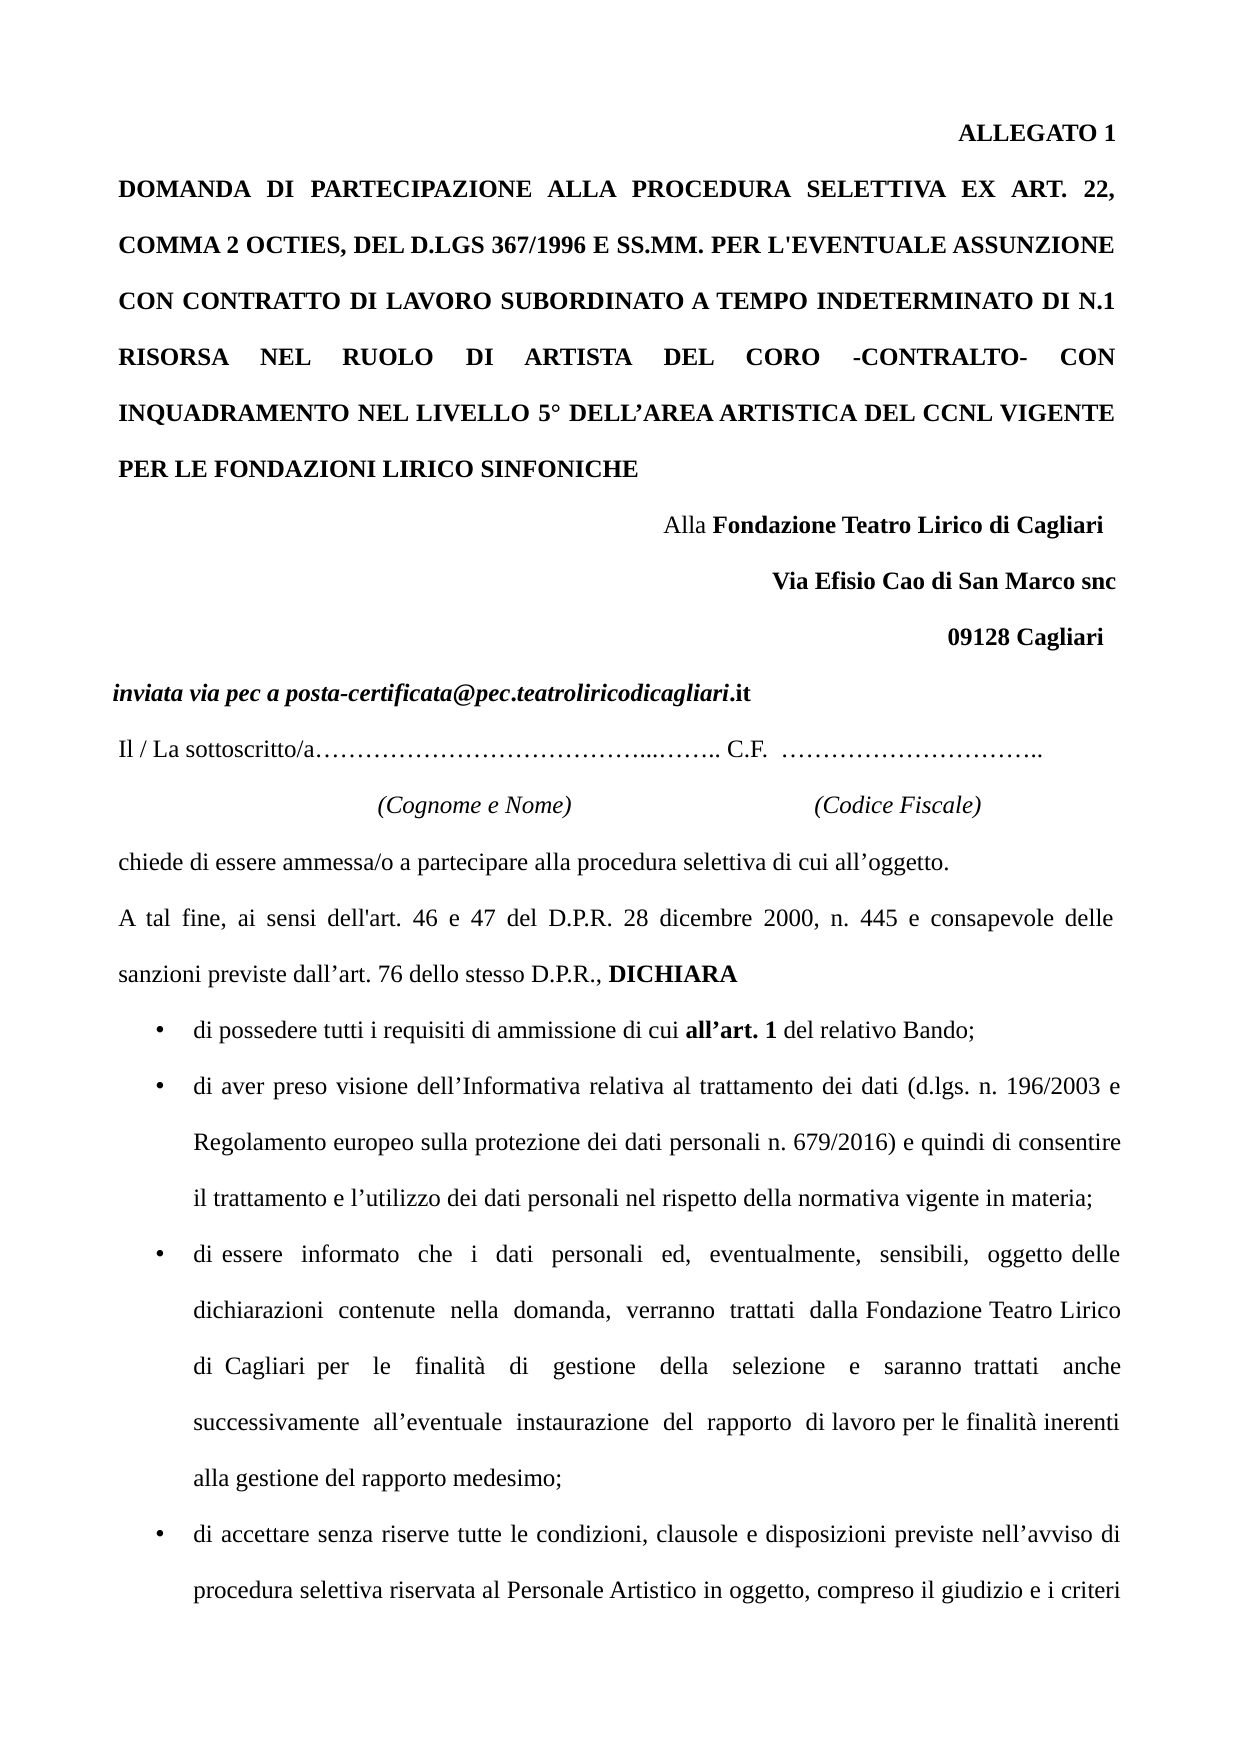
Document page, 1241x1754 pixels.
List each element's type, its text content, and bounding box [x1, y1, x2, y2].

list di essere informato che i dati personali ed, eventualmente, sensibili, oggetto delle dichiarazioni contenute nella domanda, verranno trattati dalla Fondazione Teatro Lirico di Cagliari per le finalità di gestione della selezione e saranno trattati anche successivamente all’eventuale instaurazione del rapporto di lavoro per le finalità inerenti alla gestione del rapporto medesimo; [156, 1239, 1122, 1492]
list di possedere tutti i requisiti di ammissione di cui all’art. 1 del relativo Bando; [156, 1015, 1122, 1043]
list di accettare senza riserve tutte le condizioni, clausole e disposizioni previste nell’avviso di procedura selettiva riservata al Personale Artistico in oggetto, compreso il giudizio e i criteri [156, 1519, 1122, 1604]
text chiede di essere ammessa/o a partecipare alla procedura selettiva di cui all’oggetto. [118, 847, 1116, 875]
text A tal fine, ai sensi dell'art. 46 e 47 del D.P.R. 28 dicembre 2000, n. 445 e consapevole delle sanzioni previste dall’art. 76 dello stesso D.P.R., DICHIARA [118, 903, 1116, 987]
list di aver preso visione dell’Informativa relativa al trattamento dei dati (d.lgs. n. 196/2003 e Regolamento europeo sulla protezione dei dati personali n. 679/2016) e quindi di consentire il trattamento e l’utilizzo dei dati personali nel rispetto della normativa vigente in materia; [156, 1071, 1122, 1212]
text (Cognome e Nome) (Codice Fiscale) [118, 791, 1122, 819]
text DOMANDA DI PARTECIPAZIONE ALLA PROCEDURA SELETTIVA EX ART. 22, COMMA 2 OCTIES, DEL D.LGS 367/1996 E SS.MM. PER L'EVENTUALE ASSUNZIONE CON CONTRATTO DI LAVORO SUBORDINATO A TEMPO INDETERMINATO DI N.1 RISORSA NEL RUOLO DI ARTISTA DEL CORO -CONTRALTO- CON INQUADRAMENTO NEL LIVELLO 5° DELL’AREA ARTISTICA DEL CCNL VIGENTE PER LE FONDAZIONI LIRICO SINFONICHE [118, 174, 1116, 483]
text Via Efisio Cao di San Marco snc [118, 566, 1116, 595]
text Alla Fondazione Teatro Lirico di Cagliari [118, 510, 1116, 539]
text ALLEGATO 1 [118, 118, 1116, 147]
text Il / La sottoscritto/a…………………………………...…….. C.F. ………………………….. [118, 734, 1122, 763]
text inviata via pec a posta-certificata@pec.teatroliricodicagliari.it [112, 678, 1116, 707]
text 09128 Cagliari [118, 622, 1116, 651]
